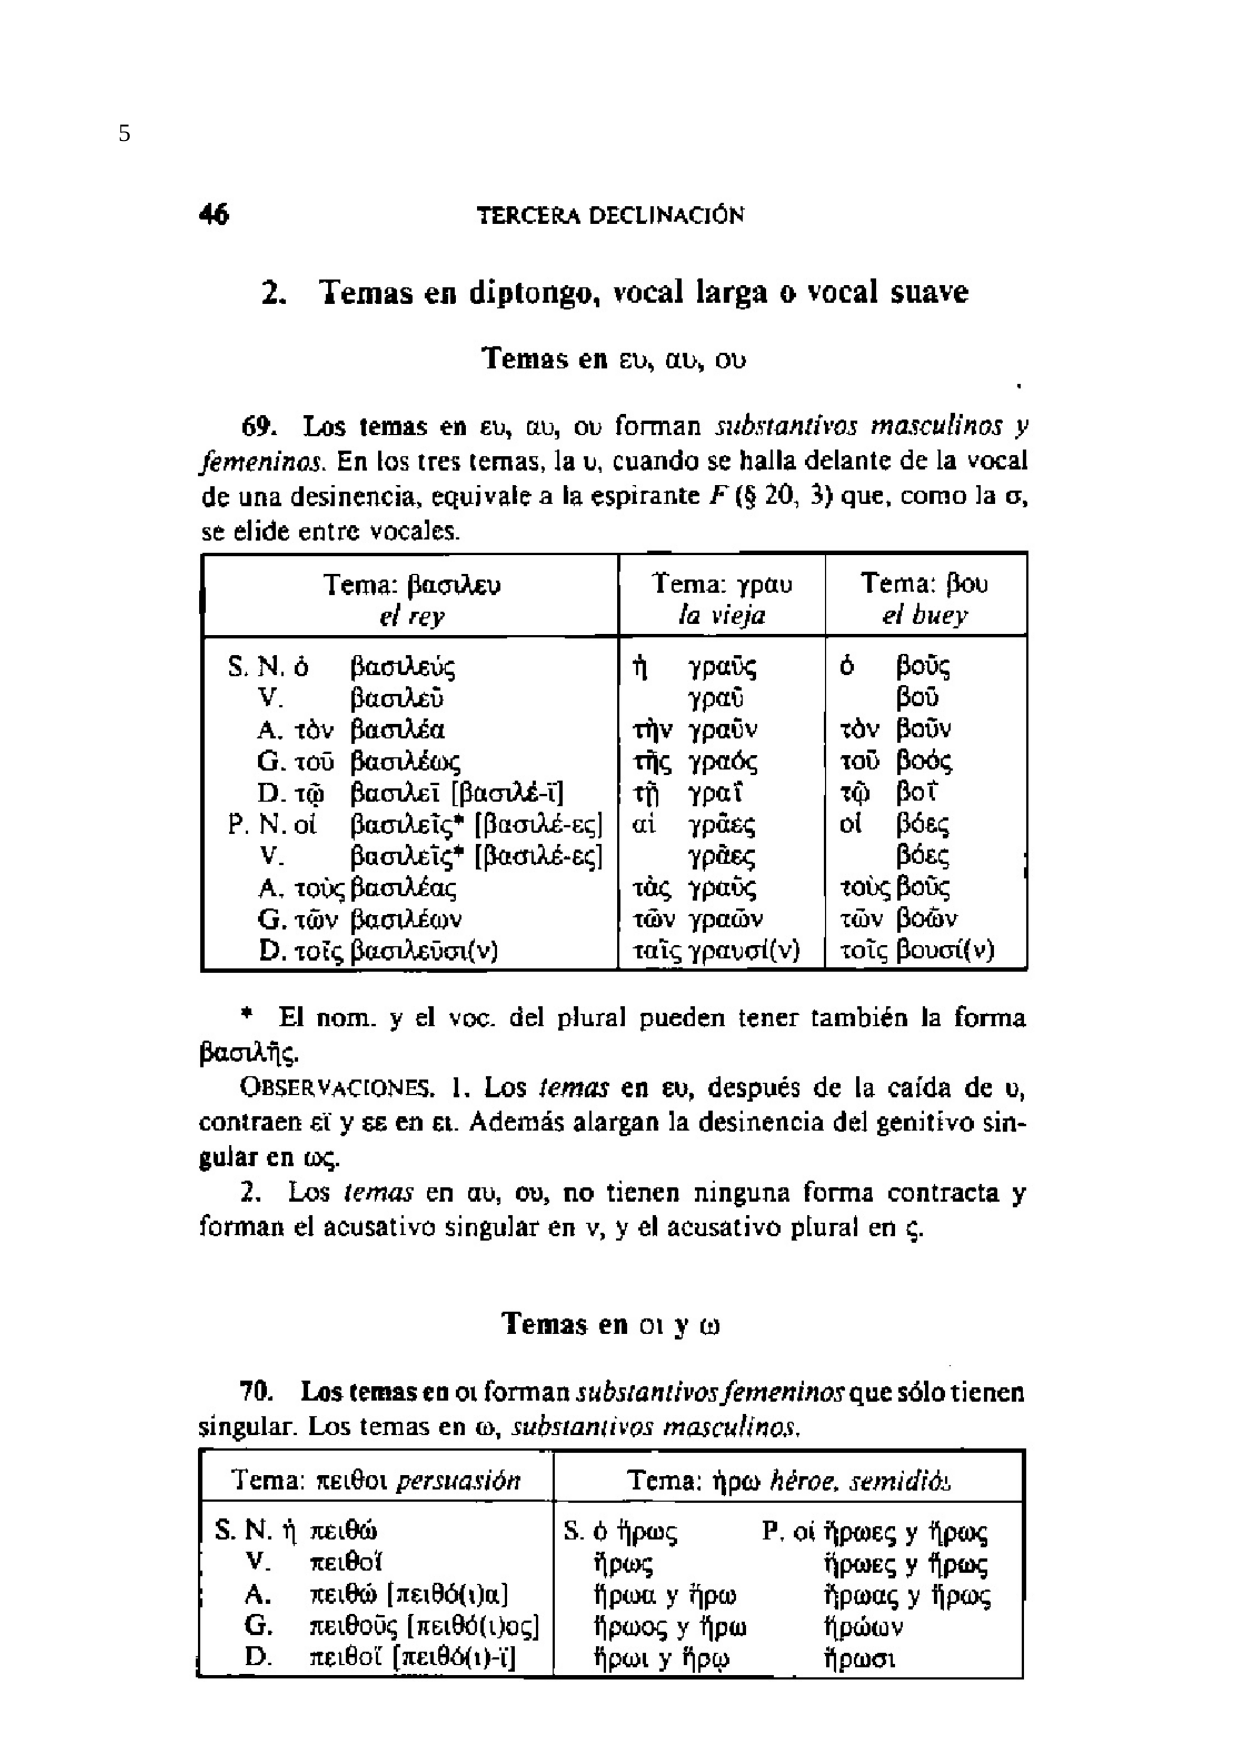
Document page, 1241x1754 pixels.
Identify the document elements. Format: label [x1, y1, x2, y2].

picture [118, 144, 1123, 1754]
